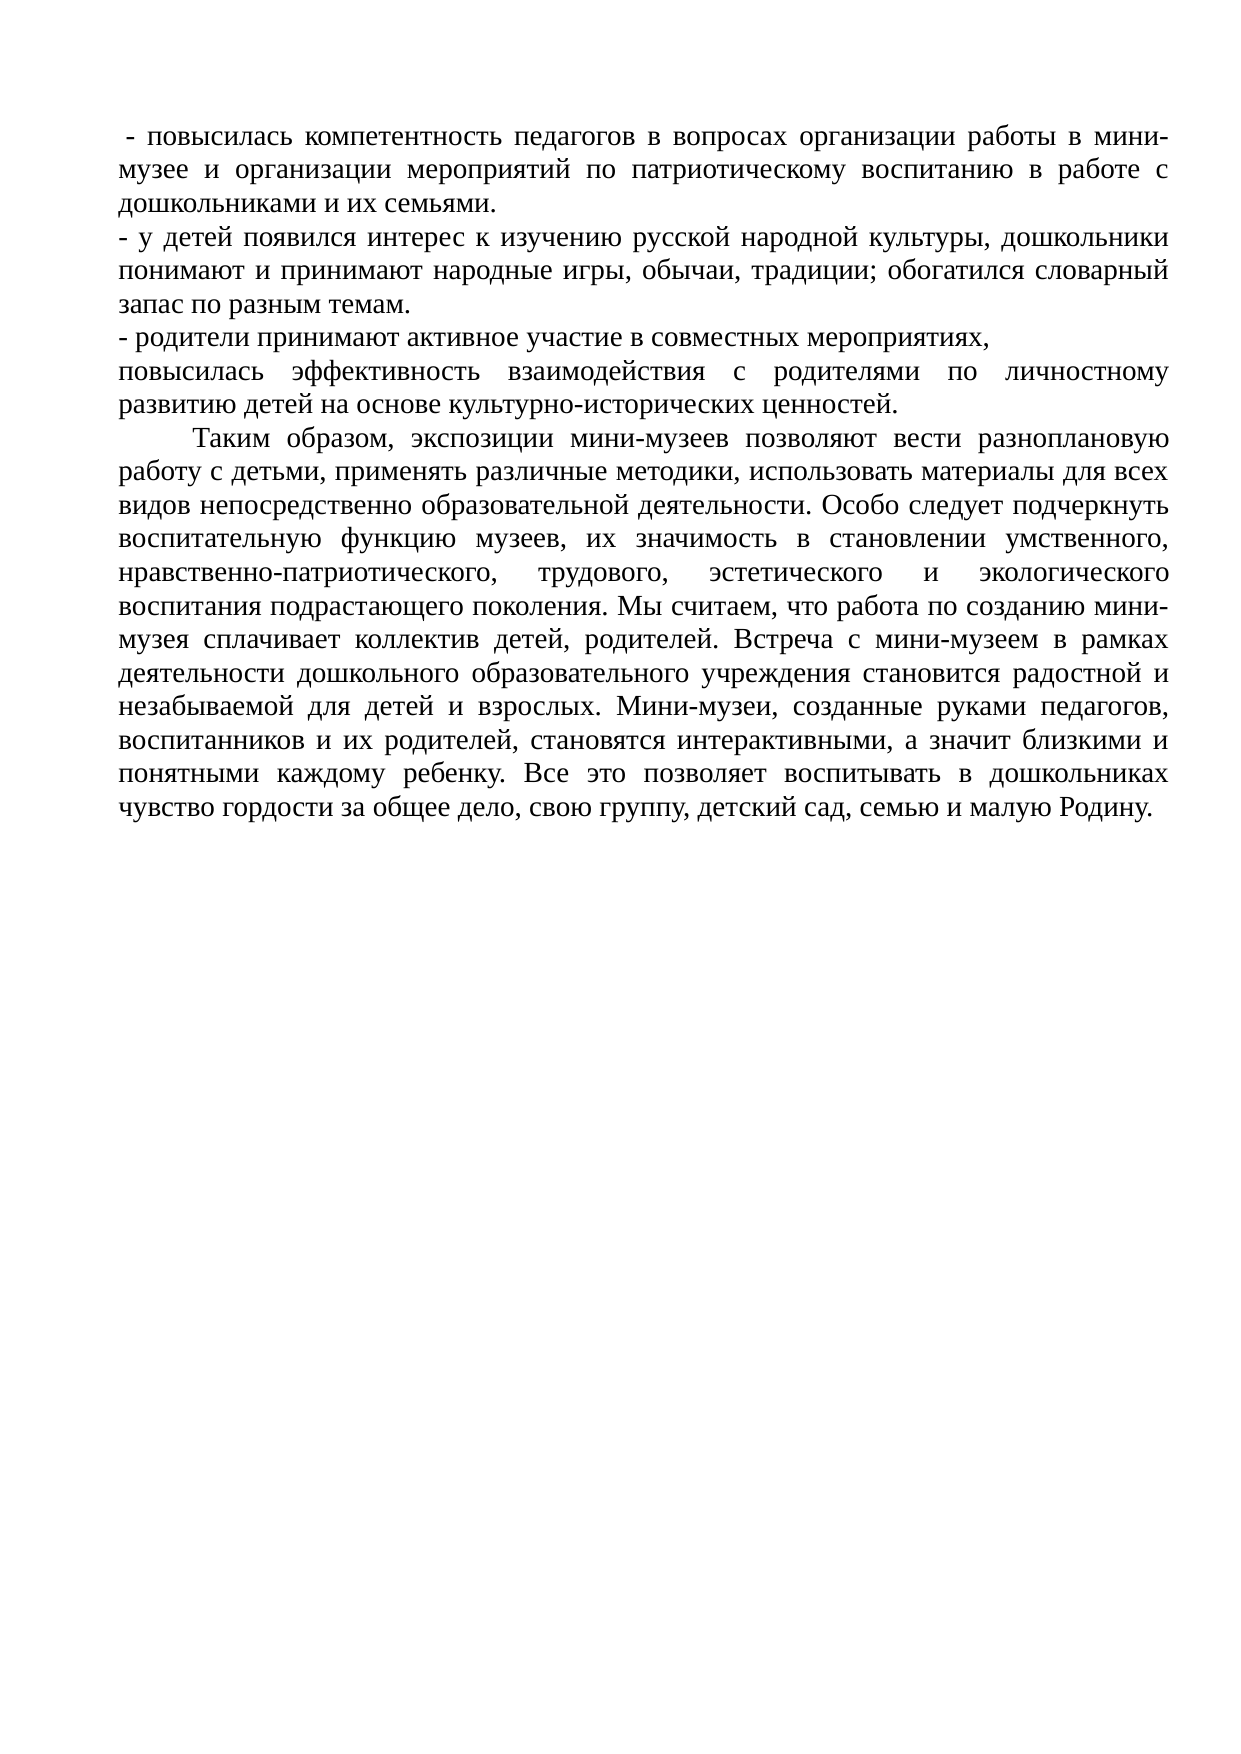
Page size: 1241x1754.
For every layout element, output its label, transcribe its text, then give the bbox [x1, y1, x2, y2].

text - родители принимают активное участие в совместных мероприятиях, [118, 319, 1170, 353]
text - повысилась компетентность педагогов в вопросах организации работы в мини-музее и организации мероприятий по патриотическому воспитанию в работе с дошкольниками и их семьями. [118, 118, 1170, 219]
text повысилась эффективность взаимодействия с родителями по личностному развитию детей на основе культурно-исторических ценностей. [118, 353, 1170, 420]
text - у детей появился интерес к изучению русской народной культуры, дошкольники понимают и принимают народные игры, обычаи, традиции; обогатился словарный запас по разным темам. [118, 219, 1170, 319]
text Таким образом, экспозиции мини-музеев позволяют вести разноплановую работу с детьми, применять различные методики, использовать материалы для всех видов непосредственно образовательной деятельности. Особо следует подчеркнуть воспитательную функцию музеев, их значимость в становлении умственного, нравственно-патриотического, трудового, эстетического и экологического воспитания подрастающего поколения. Мы считаем, что работа по созданию мини-музея сплачивает коллектив детей, родителей. Встреча с мини-музеем в рамках деятельности дошкольного образовательного учреждения становится радостной и незабываемой для детей и взрослых. Мини-музеи, созданные руками педагогов, воспитанников и их родителей, становятся интерактивными, а значит близкими и понятными каждому ребенку. Все это позволяет воспитывать в дошкольниках чувство гордости за общее дело, свою группу, детский сад, семью и малую Родину. [118, 420, 1170, 822]
